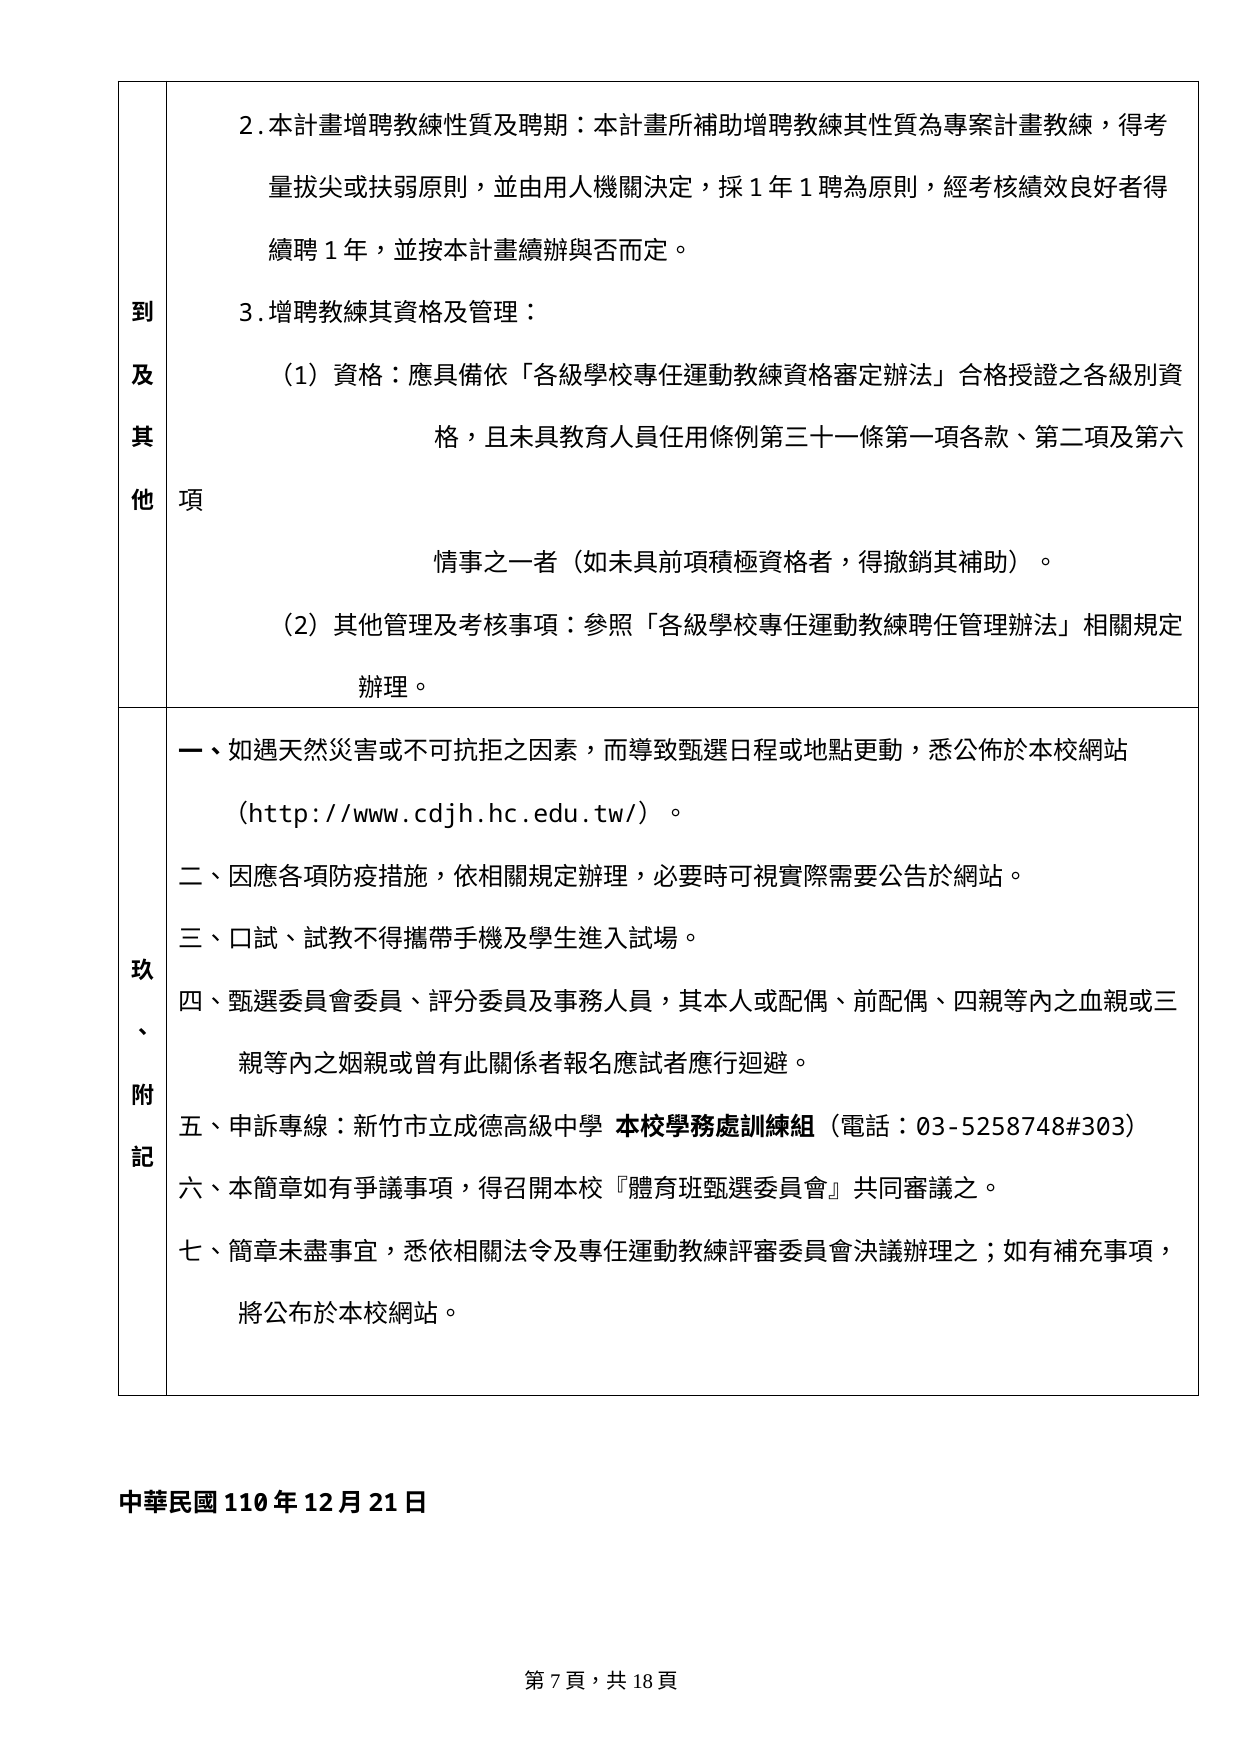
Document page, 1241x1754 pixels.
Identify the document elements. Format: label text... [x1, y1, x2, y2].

table_cell 一、如遇天然災害或不可抗拒之因素，而導致甄選日程或地點更動，悉公佈於本校網站 （http://www.cdjh.hc.edu.tw/）。 二、因應各項防疫措施，依相關規定辦理，必要時可視實際需要公告於網站。 三、口試、試教不得攜帶手機及學生進入試場。 四、甄選委員會委員、評分委員及事務人員，其本人或配偶、前配偶、四親等內之血親或三 親等內之姻親或曾有此關係者報名應試者應行迴避。 五、申訴專線：新竹市立成德高級中學 本校學務處訓練組（電話：03-5258748#303） 六、本簡章如有爭議事項，得召開本校『體育班甄選委員會』共同審議之。 七、簡章未盡事宜，悉依相關法令及專任運動教練評審委員會決議辦理之；如有補充事項， 將公布於本校網站。 [167, 708, 1198, 1395]
table_cell 玖、 附 記 [119, 708, 166, 1395]
table_cell 2.本計畫增聘教練性質及聘期：本計畫所補助增聘教練其性質為專案計畫教練，得考 量拔尖或扶弱原則，並由用人機關決定，採1年1聘為原則，經考核績效良好者得 續聘1年，並按本計畫續辦與否而定。 3.增聘教練其資格及管理： （1）資格：應具備依「各級學校專任運動教練資格審定辦法」合格授證之各級別資 格，且未具教育人員任用條例第三十一條第一項各款、第二項及第六項 情事之一者（如未具前項積極資格者，得撤銷其補助）。 （2）其他管理及考核事項：參照「各級學校專任運動教練聘任管理辦法」相關規定 辦理。 [167, 82, 1198, 707]
table_cell 到及其他 [119, 82, 166, 707]
text 中華民國110年12月21日 [118, 1459, 1122, 1521]
